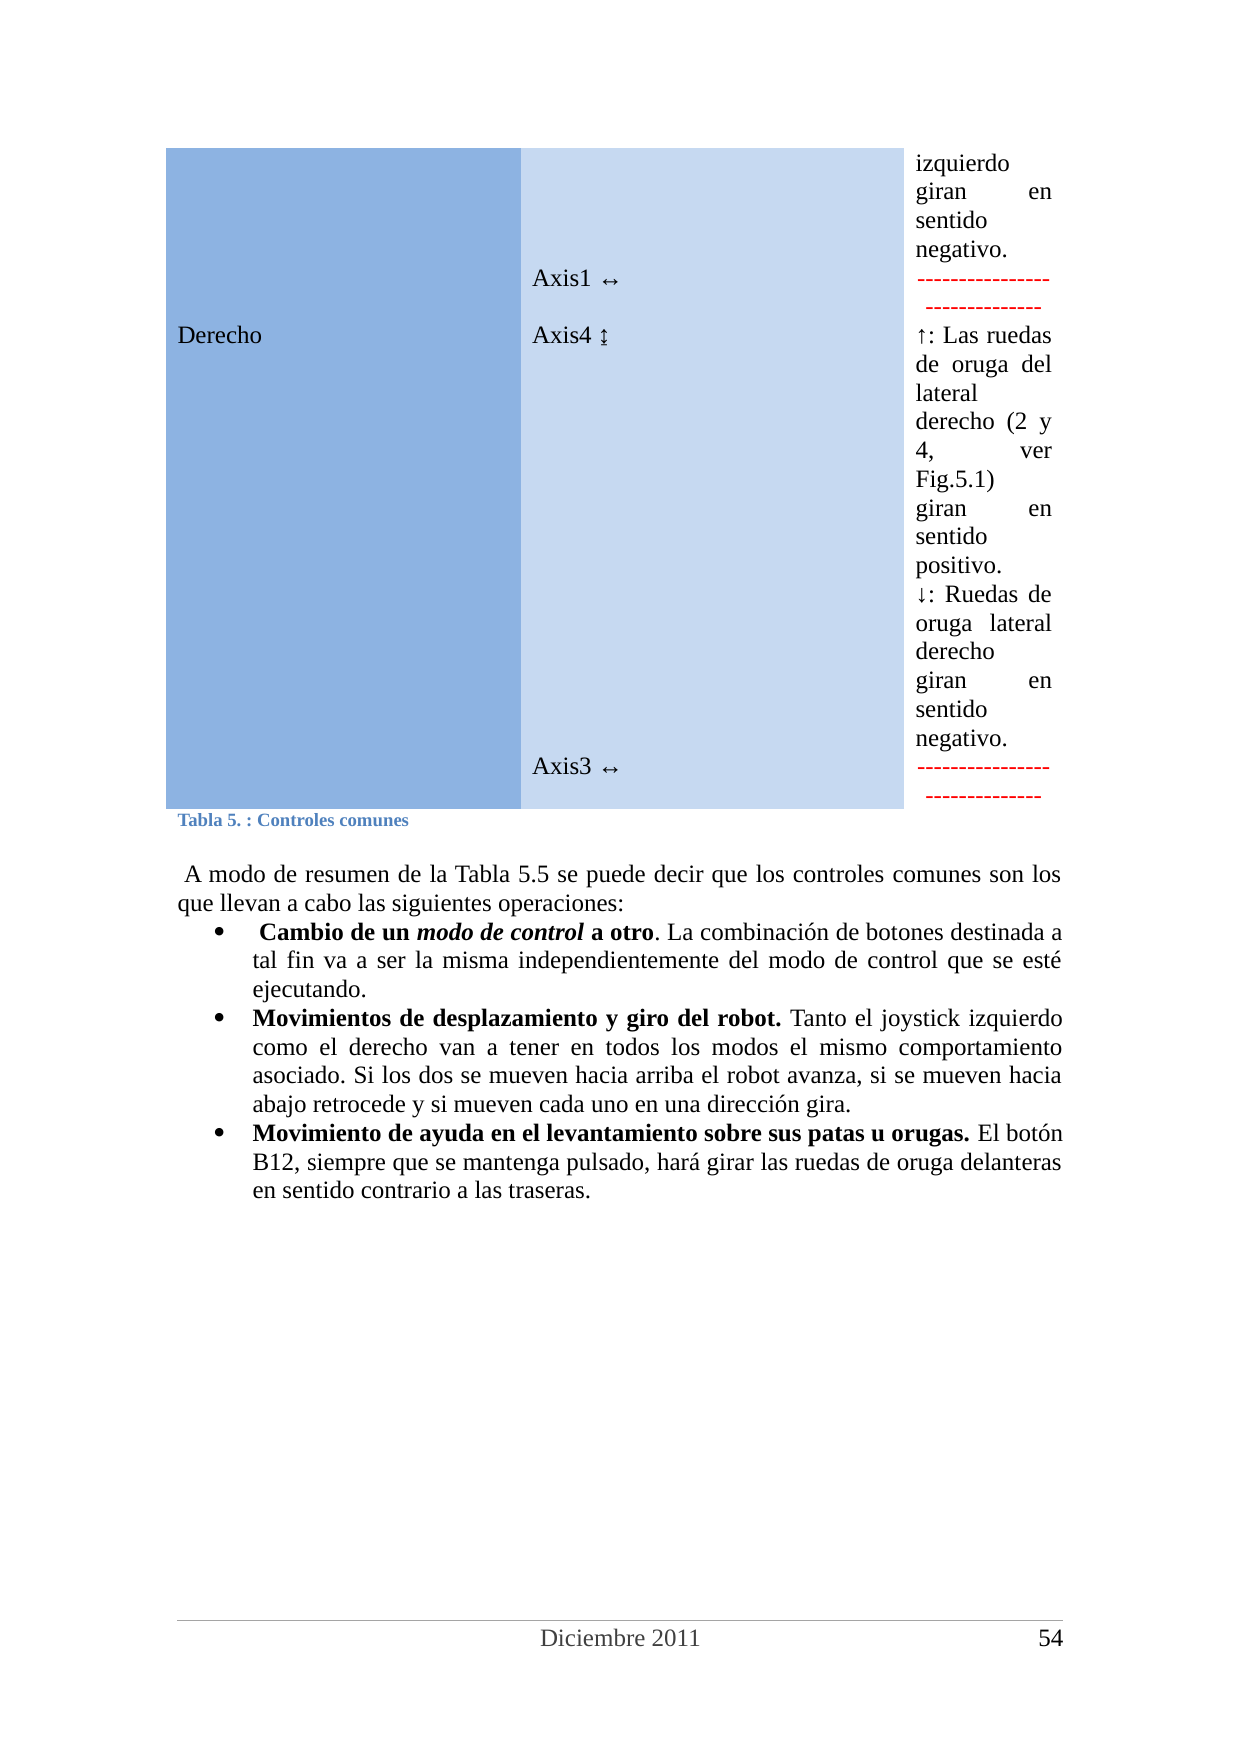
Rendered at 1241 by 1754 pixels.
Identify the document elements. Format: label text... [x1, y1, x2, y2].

table_cell [521, 148, 904, 263]
table_cell ------------------------------ [904, 263, 1063, 320]
table_cell Axis4 ↨ [521, 320, 904, 751]
table_cell izquierdo giran en sentido negativo. [904, 148, 1063, 263]
table_cell ------------------------------ [904, 751, 1063, 809]
list Cambio de un modo de control a otro. La combinación de botones destinada a tal fin va a ser la misma independientemente del modo de control que se esté ejecutando. [215, 917, 1063, 1003]
table_cell Axis3 ↔ [521, 751, 904, 809]
text Tabla 5. : Controles comunes [177, 809, 1063, 830]
list Movimientos de desplazamiento y giro del robot. Tanto el joystick izquierdo como el derecho van a tener en todos los modos el mismo comportamiento asociado. Si los dos se mueven hacia arriba el robot avanza, si se mueven hacia abajo retrocede y si mueven cada uno en una dirección gira. [215, 1003, 1063, 1118]
text A modo de resumen de la Tabla 5.5 se puede decir que los controles comunes son los que llevan a cabo las siguientes operaciones: [177, 859, 1063, 917]
list Movimiento de ayuda en el levantamiento sobre sus patas u orugas. El botón B12, siempre que se mantenga pulsado, hará girar las ruedas de oruga delanteras en sentido contrario a las traseras. [215, 1118, 1063, 1204]
table_cell [166, 148, 521, 320]
table_cell Axis1 ↔ [521, 263, 904, 320]
table_cell Derecho [166, 320, 521, 809]
table_cell ↑: Las ruedas de oruga del lateral derecho (2 y 4, ver Fig.5.1) giran en sentido positivo. ↓: Ruedas de oruga lateral derecho giran en sentido negativo. [904, 320, 1063, 751]
